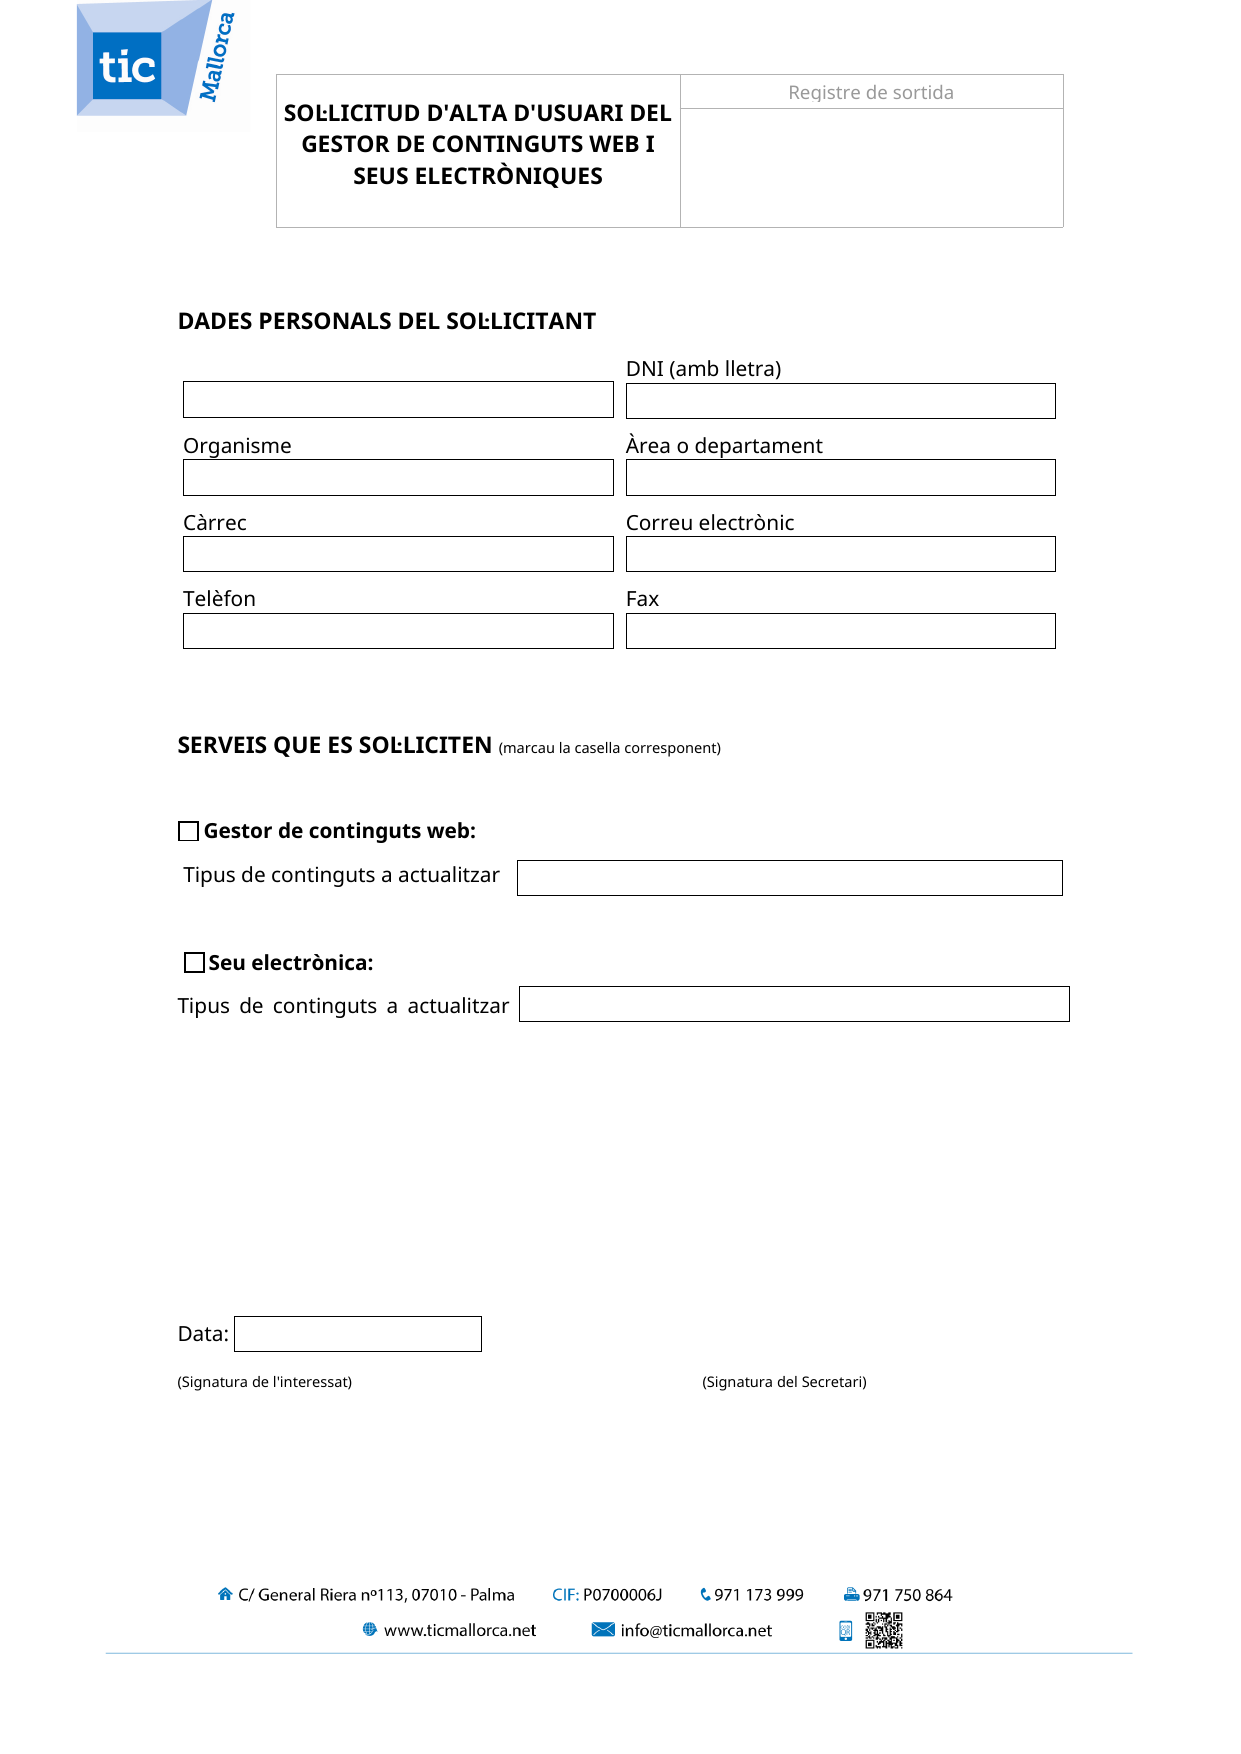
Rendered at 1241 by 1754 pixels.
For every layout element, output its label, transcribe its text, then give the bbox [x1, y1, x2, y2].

table_cell Càrrec [177, 502, 620, 579]
text DADES PERSONALS DEL SOL·LICITANT [177, 305, 1063, 336]
text [482, 1316, 1063, 1351]
table_cell Àrea o departament [620, 425, 1063, 502]
table_cell Fax [620, 579, 1063, 656]
text Tipus de continguts a actualitzar [177, 860, 517, 889]
text Data: [177, 1316, 234, 1351]
text (Signatura de l'interessat) (Signatura del Secretari) [177, 1371, 1063, 1391]
table_header Nom i cognoms [177, 349, 620, 425]
table_cell Organisme [177, 425, 620, 502]
table_cell Correu electrònic [620, 502, 1063, 579]
table_cell Telèfon [177, 579, 620, 656]
text SERVEIS QUE ES SOL·LICITEN (marcau la casella corresponent) [177, 729, 1063, 760]
table_header DNI (amb lletra) [620, 349, 1063, 425]
text Gestor de continguts web: [177, 816, 1063, 848]
text Seu electrònica: [177, 948, 1063, 979]
text Tipus de continguts a actualitzar [177, 991, 1063, 1050]
picture [87, 1564, 1153, 1674]
